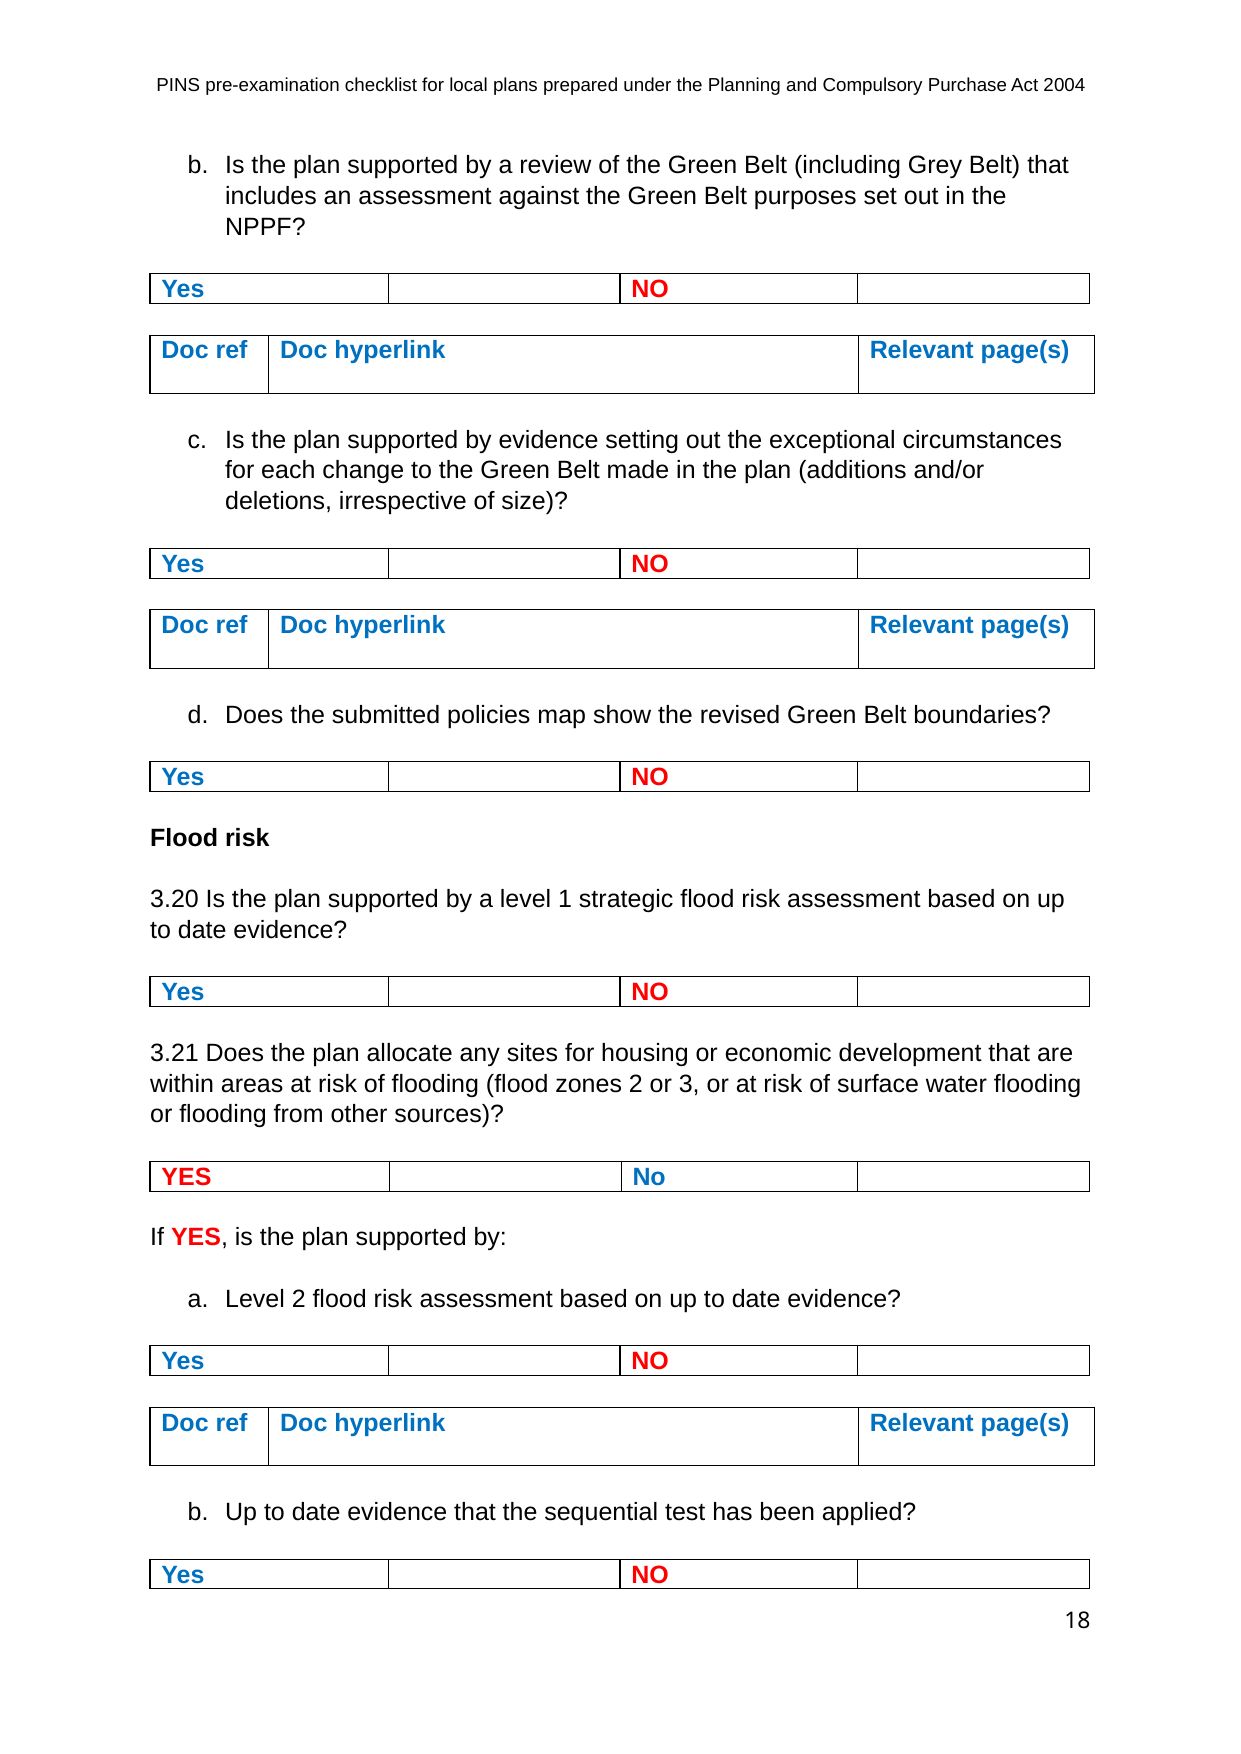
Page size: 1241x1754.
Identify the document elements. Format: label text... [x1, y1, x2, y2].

table_header Yes [151, 549, 388, 577]
text 3.21 Does the plan allocate any sites for housing or economic development that are within areas at risk of flooding (flood zones 2 or 3, or at risk of surface water flooding or flooding from other sources)? [150, 1038, 1090, 1128]
table_header Doc ref [151, 336, 268, 393]
table_header [389, 762, 619, 791]
table_header Relevant page(s) [859, 610, 1094, 668]
table_header Relevant page(s) [859, 336, 1094, 393]
list Up to date evidence that the sequential test has been applied? [187, 1497, 1090, 1526]
table_header NO [621, 977, 857, 1006]
table_header [858, 977, 1089, 1006]
table_header Yes [151, 762, 388, 791]
table_header NO [621, 274, 857, 303]
table_header YES [151, 1162, 389, 1191]
table_header [389, 1346, 619, 1375]
list Does the submitted policies map show the revised Green Belt boundaries? [187, 699, 1090, 728]
table_header Yes [151, 1346, 388, 1375]
table_header NO [621, 1560, 857, 1588]
table_header Doc hyperlink [269, 610, 858, 668]
table_header [389, 549, 619, 577]
list Level 2 flood risk assessment based on up to date evidence? [187, 1284, 1090, 1312]
table_header [858, 1162, 1089, 1191]
text 3.20 Is the plan supported by a level 1 strategic flood risk assessment based on up to date evidence? [150, 884, 1090, 943]
table_header [858, 1346, 1089, 1375]
list Is the plan supported by a review of the Green Belt (including Grey Belt) that includes an assessment against the Green Belt purposes set out in the NPPF? [187, 150, 1090, 240]
text Flood risk [150, 823, 1090, 851]
table_header Doc hyperlink [269, 336, 858, 393]
table_header NO [621, 1346, 857, 1375]
table_header No [622, 1162, 857, 1191]
table_header Yes [151, 274, 388, 303]
text If YES, is the plan supported by: [150, 1222, 1090, 1251]
table_header NO [621, 762, 857, 791]
list Is the plan supported by evidence setting out the exceptional circumstances for each change to the Green Belt made in the plan (additions and/or deletions, irrespective of size)? [187, 425, 1090, 515]
table_header [858, 549, 1089, 577]
table_header Doc ref [151, 610, 268, 668]
table_header Doc hyperlink [269, 1408, 858, 1465]
table_header [389, 274, 619, 303]
table_header [390, 1162, 621, 1191]
table_header [858, 274, 1089, 303]
table_header [858, 1560, 1089, 1588]
table_header Yes [151, 977, 388, 1006]
table_header Doc ref [151, 1408, 268, 1465]
table_header [389, 977, 619, 1006]
table_header Relevant page(s) [859, 1408, 1094, 1465]
table_header NO [621, 549, 857, 577]
table_header [858, 762, 1089, 791]
table_header Yes [151, 1560, 388, 1588]
table_header [389, 1560, 619, 1588]
